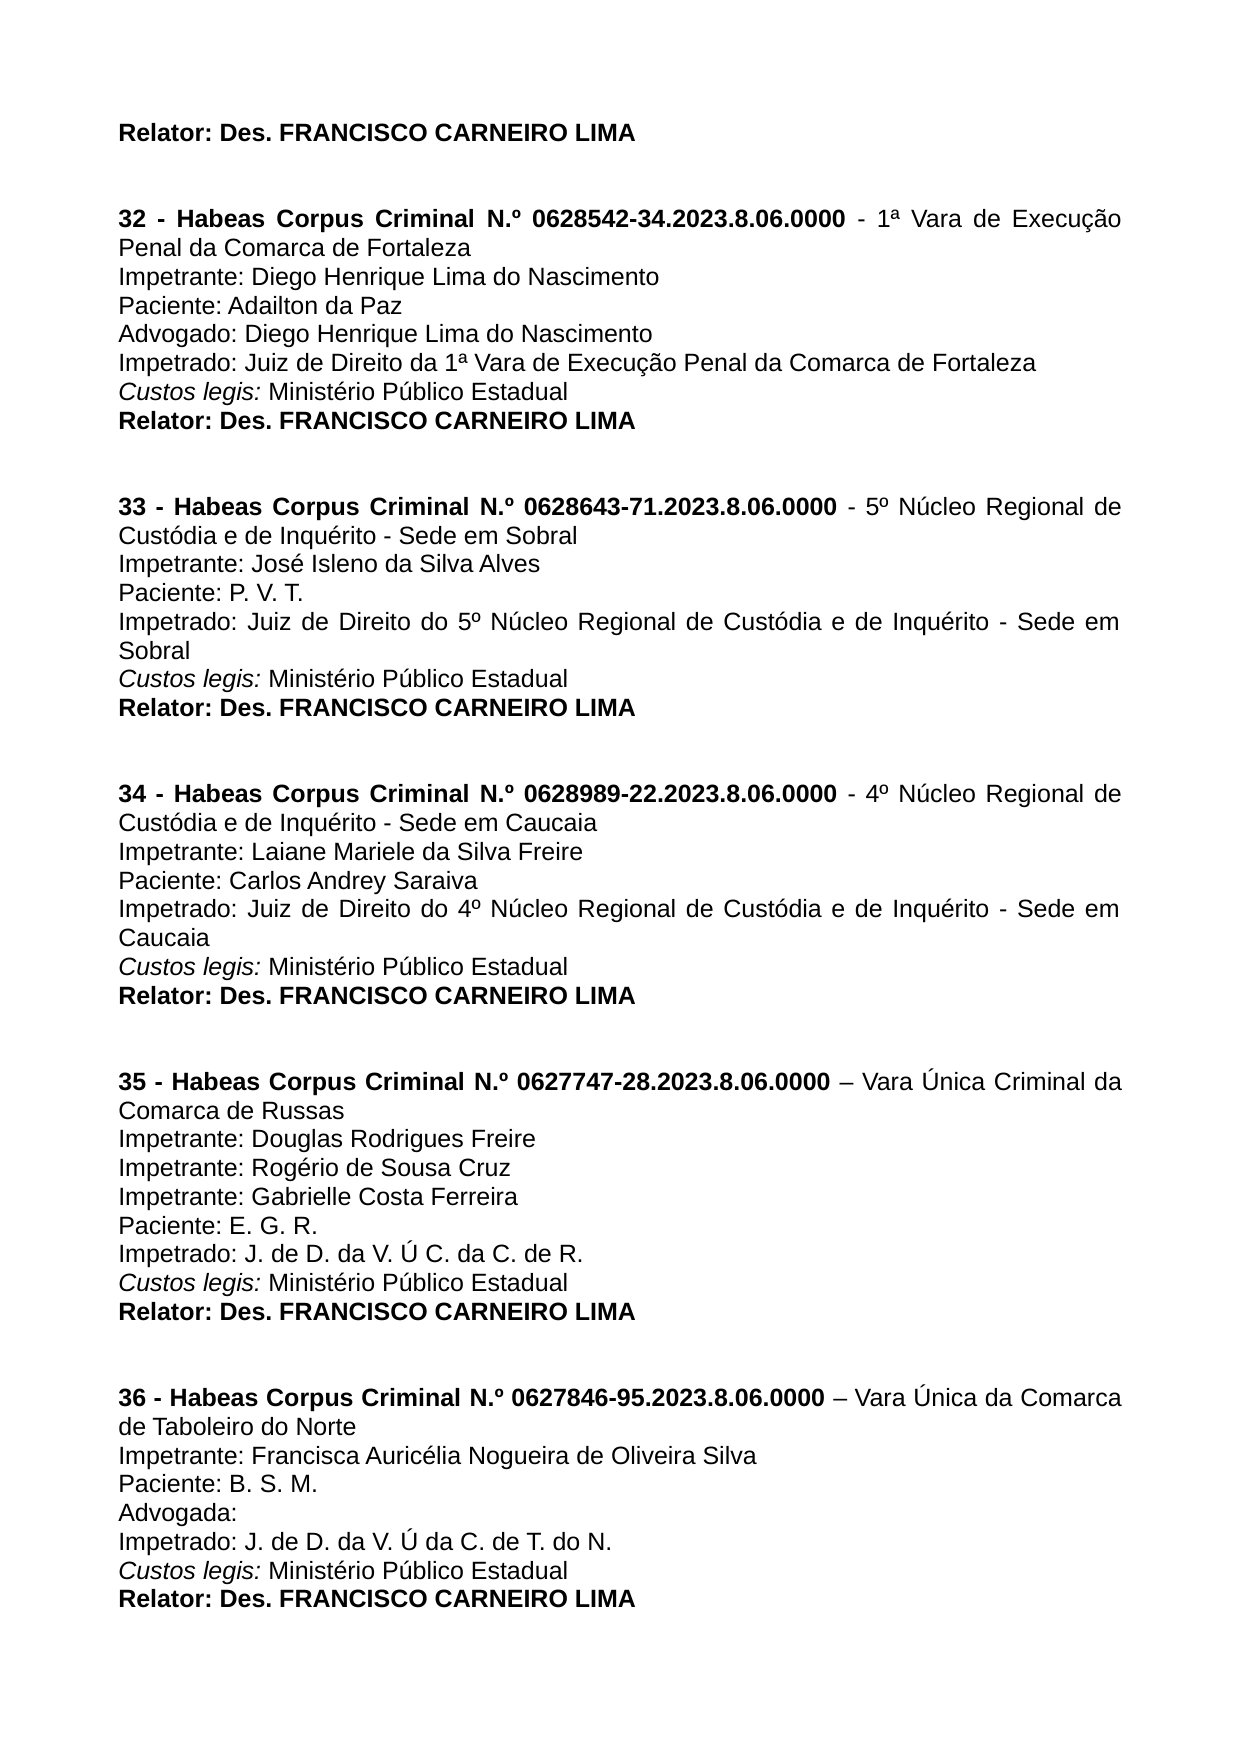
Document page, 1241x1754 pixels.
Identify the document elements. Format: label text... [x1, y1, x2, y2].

text Impetrado: Juiz de Direito do 4º Núcleo Regional de Custódia e de Inquérito - Sede em Caucaia [118, 894, 1122, 952]
text Paciente: Adailton da Paz [118, 291, 1122, 319]
text Impetrante: Gabrielle Costa Ferreira [118, 1182, 1122, 1211]
text Paciente: Carlos Andrey Saraiva [118, 866, 1122, 894]
text Paciente: E. G. R. [118, 1211, 1122, 1239]
text Custos legis: Ministério Público Estadual [118, 664, 1122, 693]
text Custos legis: Ministério Público Estadual [118, 952, 1122, 981]
text Relator: Des. FRANCISCO CARNEIRO LIMA [118, 1297, 1122, 1326]
text Paciente: B. S. M. [118, 1469, 1122, 1498]
text Advogado: Diego Henrique Lima do Nascimento [118, 319, 1122, 348]
text Custos legis: Ministério Público Estadual [118, 1268, 1122, 1297]
text Paciente: P. V. T. [118, 578, 1122, 607]
text Impetrante: Douglas Rodrigues Freire [118, 1124, 1122, 1153]
text 33 - Habeas Corpus Criminal N.º 0628643-71.2023.8.06.0000 - 5º Núcleo Regional de Custódia e de Inquérito - Sede em Sobral [118, 492, 1122, 549]
text Relator: Des. FRANCISCO CARNEIRO LIMA [118, 118, 1122, 147]
text 36 - Habeas Corpus Criminal N.º 0627846-95.2023.8.06.0000 – Vara Única da Comarca de Taboleiro do Norte [118, 1383, 1122, 1441]
text 35 - Habeas Corpus Criminal N.º 0627747-28.2023.8.06.0000 – Vara Única Criminal da Comarca de Russas [118, 1067, 1122, 1124]
text Relator: Des. FRANCISCO CARNEIRO LIMA [118, 406, 1122, 434]
text Advogada: [118, 1498, 1122, 1527]
text Impetrado: Juiz de Direito do 5º Núcleo Regional de Custódia e de Inquérito - Sede em Sobral [118, 607, 1122, 664]
text 32 - Habeas Corpus Criminal N.º 0628542-34.2023.8.06.0000 - 1ª Vara de Execução Penal da Comarca de Fortaleza [118, 204, 1122, 262]
text Relator: Des. FRANCISCO CARNEIRO LIMA [118, 1584, 1122, 1613]
text Impetrado: J. de D. da V. Ú C. da C. de R. [118, 1239, 1122, 1268]
text Relator: Des. FRANCISCO CARNEIRO LIMA [118, 981, 1122, 1009]
text Impetrante: Rogério de Sousa Cruz [118, 1153, 1122, 1182]
text Impetrado: J. de D. da V. Ú da C. de T. do N. [118, 1527, 1122, 1556]
text Custos legis: Ministério Público Estadual [118, 1556, 1122, 1584]
text Impetrante: Laiane Mariele da Silva Freire [118, 837, 1122, 866]
text Relator: Des. FRANCISCO CARNEIRO LIMA [118, 693, 1122, 722]
text 34 - Habeas Corpus Criminal N.º 0628989-22.2023.8.06.0000 - 4º Núcleo Regional de Custódia e de Inquérito - Sede em Caucaia [118, 779, 1122, 837]
text Impetrante: José Isleno da Silva Alves [118, 549, 1122, 578]
text Impetrado: Juiz de Direito da 1ª Vara de Execução Penal da Comarca de Fortaleza [118, 348, 1122, 377]
text Custos legis: Ministério Público Estadual [118, 377, 1122, 406]
text Impetrante: Diego Henrique Lima do Nascimento [118, 262, 1122, 291]
text Impetrante: Francisca Auricélia Nogueira de Oliveira Silva [118, 1441, 1122, 1469]
